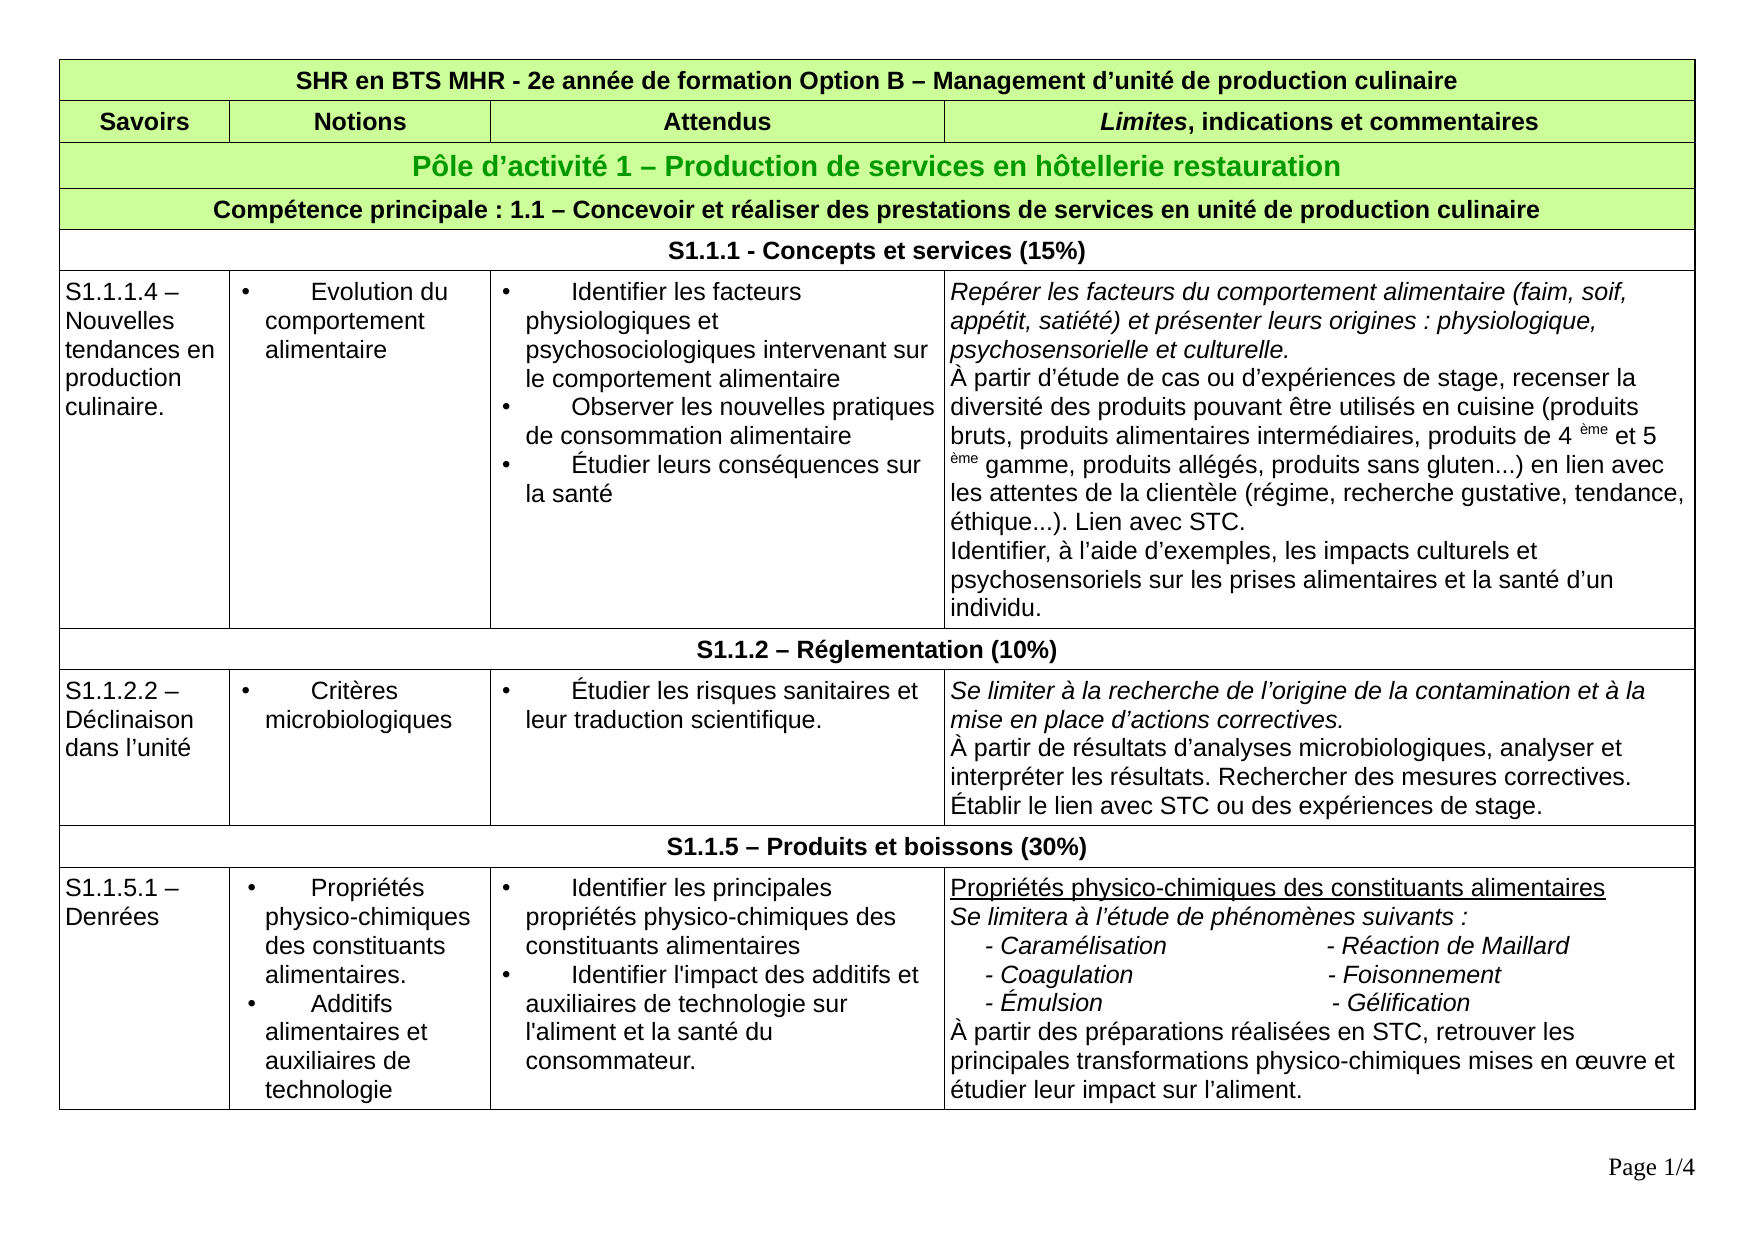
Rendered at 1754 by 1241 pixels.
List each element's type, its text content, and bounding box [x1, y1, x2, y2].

table_cell S1.1.5 – Produits et boissons (30%) [60, 826, 1694, 867]
table_cell Compétence principale : 1.1 – Concevoir et réaliser des prestations de services en unité de production culinaire [60, 189, 1694, 229]
table_cell Identifier les principales propriétés physico-chimiques des constituants alimentaires Identifier l'impact des additifs et auxiliaires de technologie sur l'aliment et la santé du consommateur. [491, 868, 944, 1109]
table_cell S1.1.1.4 – Nouvelles tendances en production culinaire. [60, 271, 229, 628]
table_cell Critères microbiologiques [230, 670, 490, 825]
table_cell S1.1.2.2 – Déclinaison dans l’unité [60, 670, 229, 825]
table_cell Pôle d’activité 1 – Production de services en hôtellerie restauration [60, 143, 1694, 188]
table_cell S1.1.1 - Concepts et services (15%) [60, 230, 1694, 270]
table_cell S1.1.2 – Réglementation (10%) [60, 629, 1694, 669]
table_cell Evolution du comportement alimentaire [230, 271, 490, 628]
table_cell Propriétés physico-chimiques des constituants alimentaires Se limitera à l’étude de phénomènes suivants : - Caramélisation - Réaction de Maillard - Coagulation - Foisonnement - Émulsion - Gélification À partir des préparations réalisées en STC, retrouver les principales transformations physico-chimiques mises en œuvre et étudier leur impact sur l’aliment. [945, 868, 1694, 1109]
table_cell Se limiter à la recherche de l’origine de la contamination et à la mise en place d’actions correctives. À partir de résultats d’analyses microbiologiques, analyser et interpréter les résultats. Rechercher des mesures correctives. Établir le lien avec STC ou des expériences de stage. [945, 670, 1694, 825]
table_cell Étudier les risques sanitaires et leur traduction scientifique. [491, 670, 944, 825]
table_cell Notions [230, 101, 490, 142]
table_cell S1.1.5.1 – Denrées [60, 868, 229, 1109]
table_cell Repérer les facteurs du comportement alimentaire (faim, soif, appétit, satiété) et présenter leurs origines : physiologique, psychosensorielle et culturelle. À partir d’étude de cas ou d’expériences de stage, recenser la diversité des produits pouvant être utilisés en cuisine (produits bruts, produits alimentaires intermédiaires, produits de 4 ème et 5 ème gamme, produits allégés, produits sans gluten...) en lien avec les attentes de la clientèle (régime, recherche gustative, tendance, éthique...). Lien avec STC. Identifier, à l’aide d’exemples, les impacts culturels et psychosensoriels sur les prises alimentaires et la santé d’un individu. [945, 271, 1694, 628]
table_cell Attendus [491, 101, 944, 142]
table_header SHR en BTS MHR - 2e année de formation Option B – Management d’unité de production culinaire [60, 60, 1694, 100]
table_cell Propriétés physico-chimiques des constituants alimentaires. Additifs alimentaires et auxiliaires de technologie [230, 868, 490, 1109]
table_cell Identifier les facteurs physiologiques et psychosociologiques intervenant sur le comportement alimentaire Observer les nouvelles pratiques de consommation alimentaire Étudier leurs conséquences sur la santé [491, 271, 944, 628]
table_cell Savoirs [60, 101, 229, 142]
table_cell Limites, indications et commentaires [945, 101, 1694, 142]
